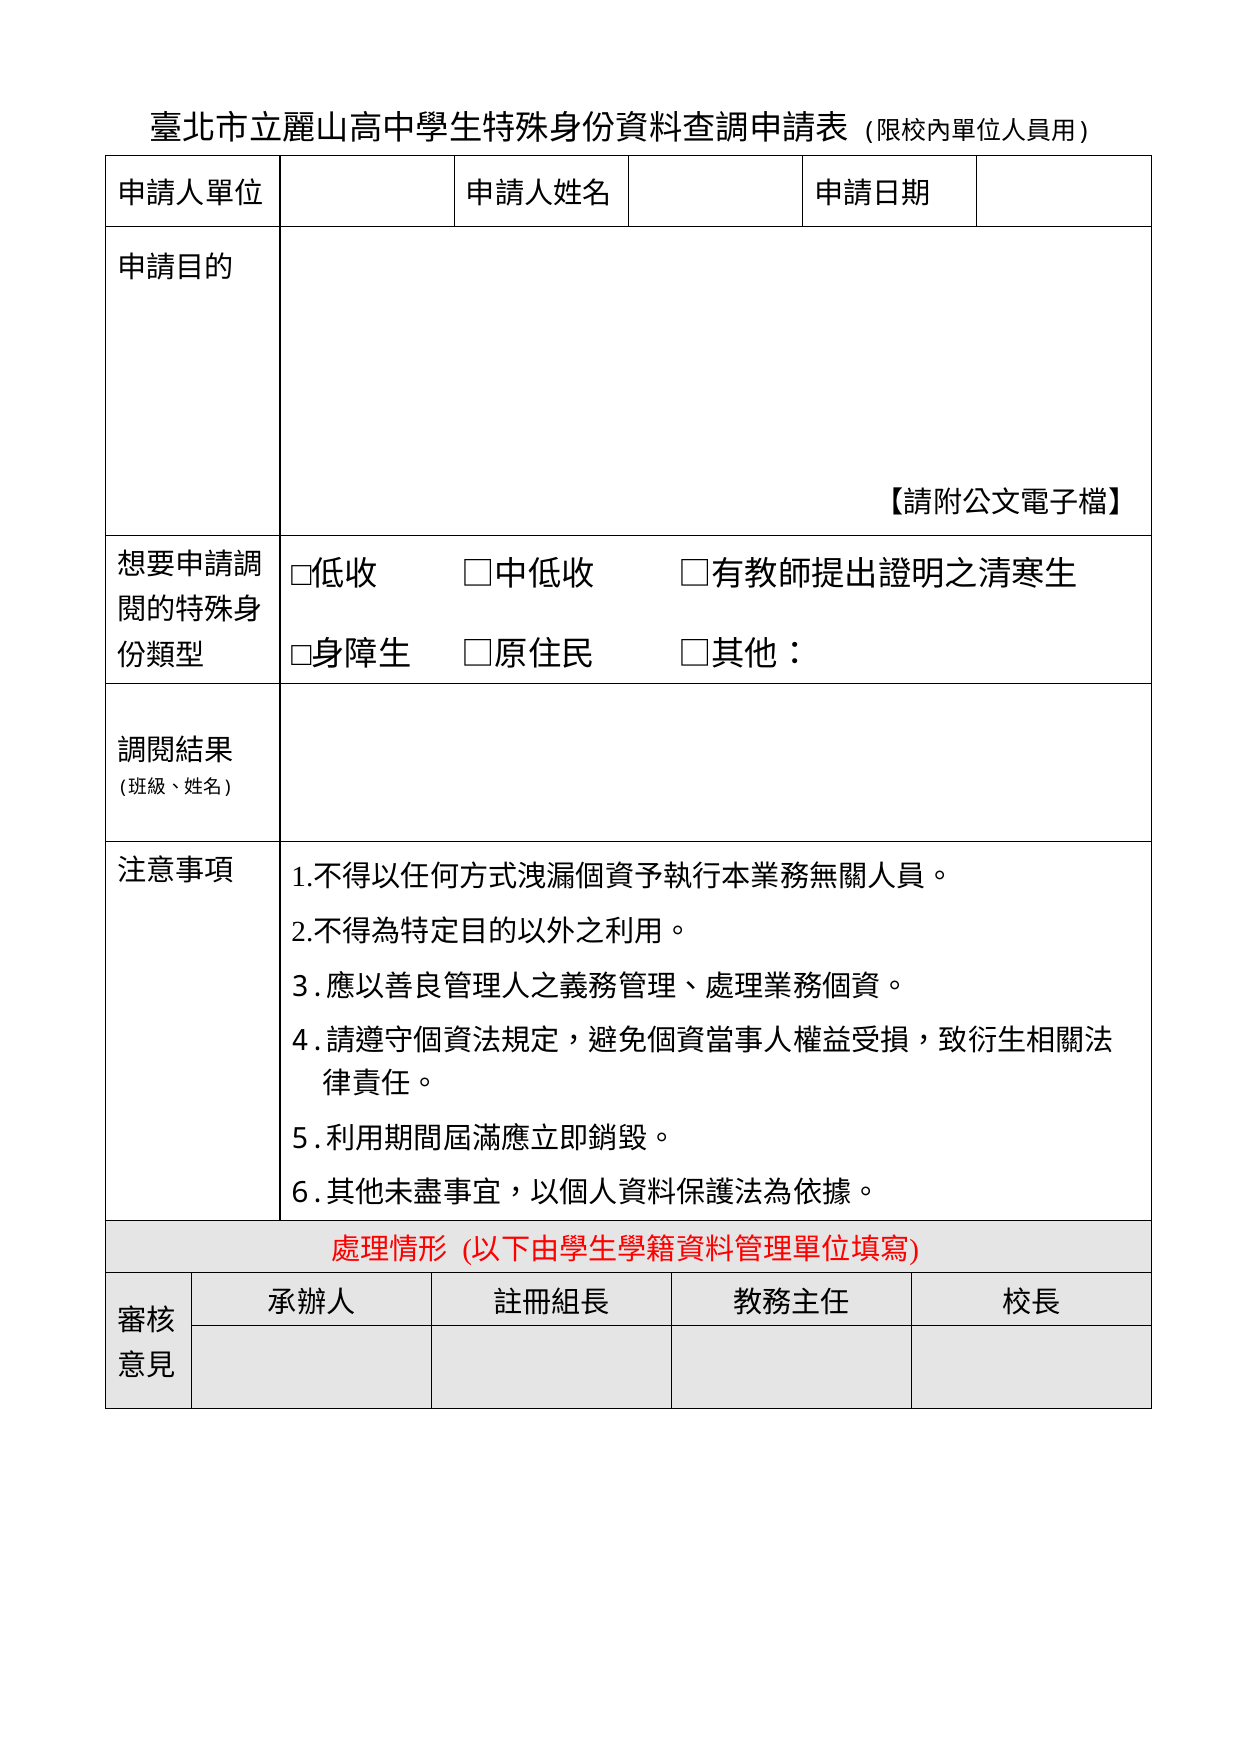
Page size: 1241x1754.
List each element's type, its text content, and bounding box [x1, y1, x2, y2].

table_header [629, 156, 802, 226]
table_cell 【請附公文電子檔】 [281, 227, 1151, 535]
table_cell 校長 [912, 1273, 1151, 1325]
table_cell [192, 1326, 431, 1408]
table_header 申請日期 [803, 156, 976, 226]
table_cell □低收 □中低收 □有教師提出證明之清寒生 □身障生 □原住民 □其他： [281, 536, 1151, 683]
table_header 申請人單位 [106, 156, 279, 226]
table_cell [912, 1326, 1151, 1408]
table_cell 申請目的 [106, 227, 279, 535]
table_cell [672, 1326, 911, 1408]
table_cell 審核 意見 [106, 1273, 191, 1408]
table_cell 調閱結果 (班級、姓名) [106, 684, 279, 841]
text 臺北市立麗山高中學生特殊身份資料查調申請表 (限校內單位人員用) [106, 100, 1134, 149]
table_cell 註冊組長 [432, 1273, 671, 1325]
table_cell 教務主任 [672, 1273, 911, 1325]
table_cell [281, 684, 1151, 841]
table_cell 注意事項 [106, 842, 279, 1219]
table_header 申請人姓名 [455, 156, 628, 226]
table_cell 處理情形 (以下由學生學籍資料管理單位填寫) [106, 1221, 1151, 1272]
table_header [977, 156, 1151, 226]
table_cell 承辦人 [192, 1273, 431, 1325]
table_cell [432, 1326, 671, 1408]
table_header [281, 156, 454, 226]
table_cell 1.不得以任何方式洩漏個資予執行本業務無關人員。 2.不得為特定目的以外之利用。 3.應以善良管理人之義務管理、處理業務個資。 4.請遵守個資法規定，避免個資當事人權益受損，致衍生相關法律責任。 5.利用期間屆滿應立即銷毀。 6.其他未盡事宜，以個人資料保護法為依據。 [281, 842, 1151, 1219]
table_cell 想要申請調閱的特殊身份類型 [106, 536, 279, 683]
